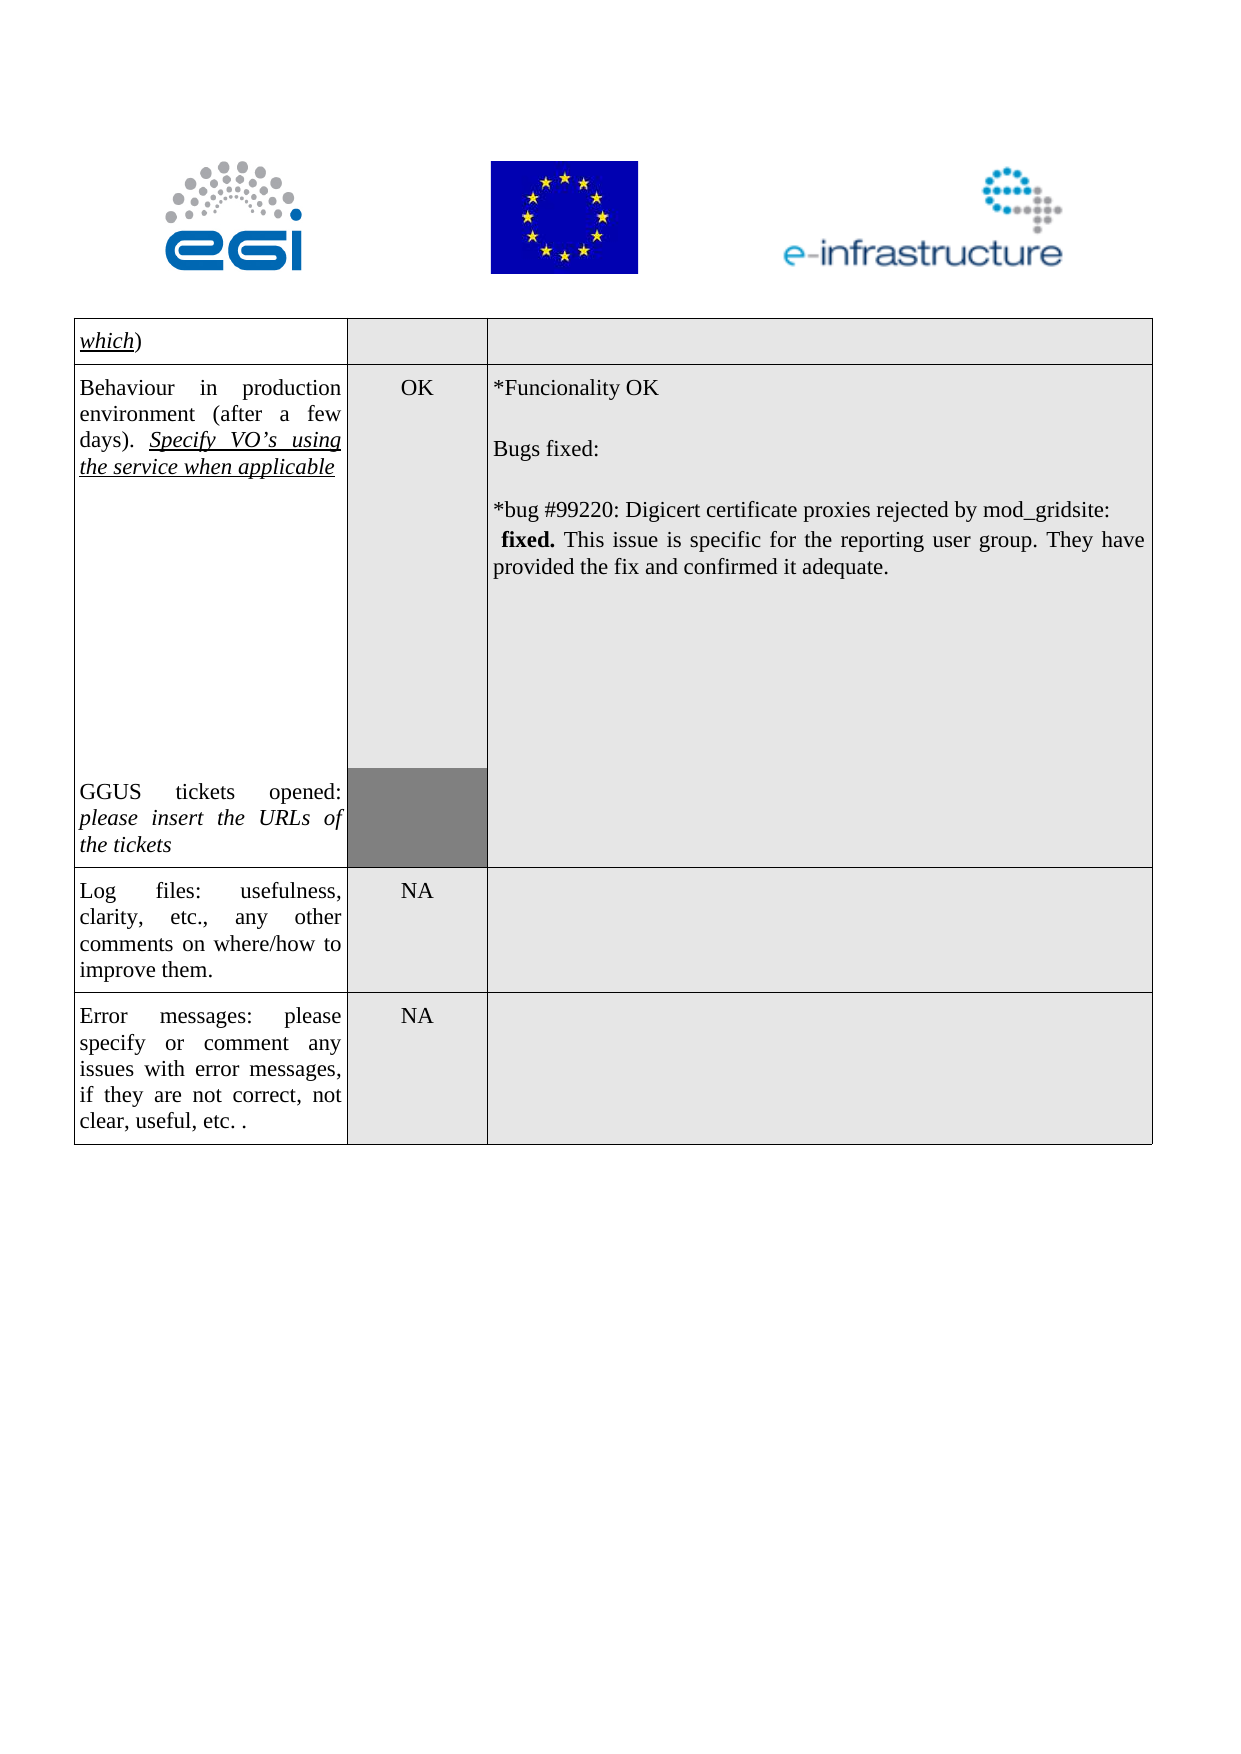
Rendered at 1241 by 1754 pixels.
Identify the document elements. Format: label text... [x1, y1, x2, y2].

table_cell [348, 768, 487, 867]
table_cell [488, 319, 1152, 364]
table_cell which) [75, 319, 347, 364]
table_cell NA [348, 868, 487, 992]
table_cell Error messages: please specify or comment any issues with error messages, if they are not correct, not clear, useful, etc. . [75, 993, 347, 1144]
table_cell [488, 768, 1152, 867]
table_cell [348, 319, 487, 364]
picture [164, 161, 303, 272]
table_cell GGUS tickets opened: please insert the URLs of the tickets [75, 768, 347, 867]
table_cell [488, 868, 1152, 992]
table_cell NA [348, 993, 487, 1144]
picture [490, 161, 639, 274]
table_cell [488, 993, 1152, 1144]
table_cell Log files: usefulness, clarity, etc., any other comments on where/how to improve them. [75, 868, 347, 992]
table_cell OK [348, 365, 487, 768]
picture [777, 161, 1070, 274]
table_cell *Funcionality OK Bugs fixed: *bug #99220: Digicert certificate proxies rejected by mod_gridsite: fixed. This issue is specific for the reporting user group. They have provided the fix and confirmed it adequate. [488, 365, 1152, 768]
table_cell Behaviour in production environment (after a few days). Specify VO’s using the service when applicable [75, 365, 347, 768]
